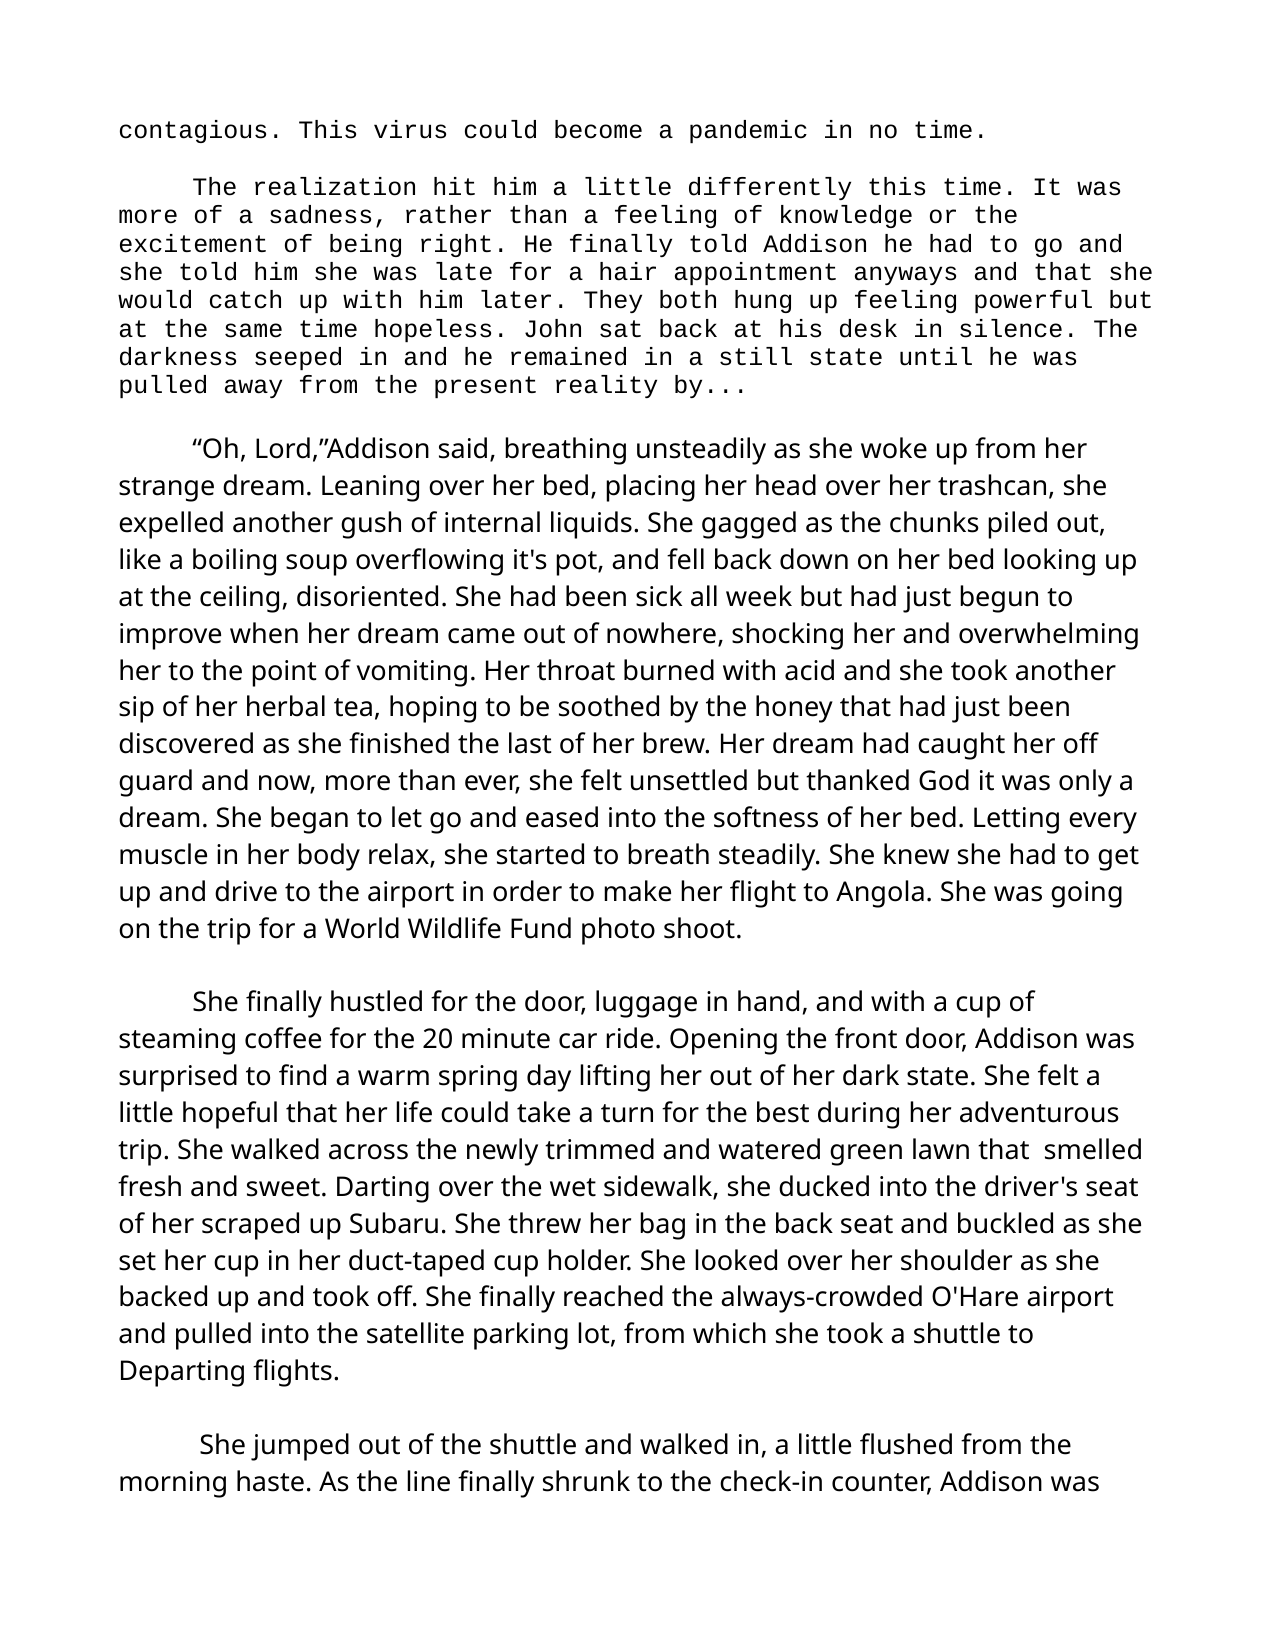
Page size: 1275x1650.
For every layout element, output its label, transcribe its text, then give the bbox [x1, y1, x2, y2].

text The realization hit him a little differently this time. It was more of a sadness, rather than a feeling of knowledge or the excitement of being right. He finally told Addison he had to go and she told him she was late for a hair appointment anyways and that she would catch up with him later. They both hung up feeling powerful but at the same time hopeless. John sat back at his desk in silence. The darkness seeped in and he remained in a still state until he was pulled away from the present reality by... [118, 175, 1157, 401]
text She jumped out of the shuttle and walked in, a little flushed from the morning haste. As the line finally shrunk to the check-in counter, Addison was [118, 1425, 1157, 1499]
text “Oh, Lord,”Addison said, breathing unsteadily as she woke up from her strange dream. Leaning over her bed, placing her head over her trashcan, she expelled another gush of internal liquids. She gagged as the chunks piled out, like a boiling soup overflowing it's pot, and fell back down on her bed looking up at the ceiling, disoriented. She had been sick all week but had just begun to improve when her dream came out of nowhere, shocking her and overwhelming her to the point of vomiting. Her throat burned with acid and she took another sip of her herbal tea, hoping to be soothed by the honey that had just been discovered as she finished the last of her brew. Her dream had caught her off guard and now, more than ever, she felt unsettled but thanked God it was only a dream. She began to let go and eased into the softness of her bed. Letting every muscle in her body relax, she started to breath steadily. She knew she had to get up and drive to the airport in order to make her flight to Angola. She was going on the trip for a World Wildlife Fund photo shoot. [118, 430, 1157, 946]
text She finally hustled for the door, luggage in hand, and with a cup of steaming coffee for the 20 minute car ride. Opening the front door, Addison was surprised to find a warm spring day lifting her out of her dark state. She felt a little hopeful that her life could take a turn for the best during her adventurous trip. She walked across the newly trimmed and watered green lawn that smelled fresh and sweet. Darting over the wet sidewalk, she ducked into the driver's seat of her scraped up Subaru. She threw her bag in the back seat and buckled as she set her cup in her duct-taped cup holder. She looked over her shoulder as she backed up and took off. She finally reached the always-crowded O'Hare airport and pulled into the satellite parking lot, from which she took a shuttle to Departing flights. [118, 983, 1157, 1388]
text contagious. This virus could become a pandemic in no time. [118, 118, 1157, 146]
